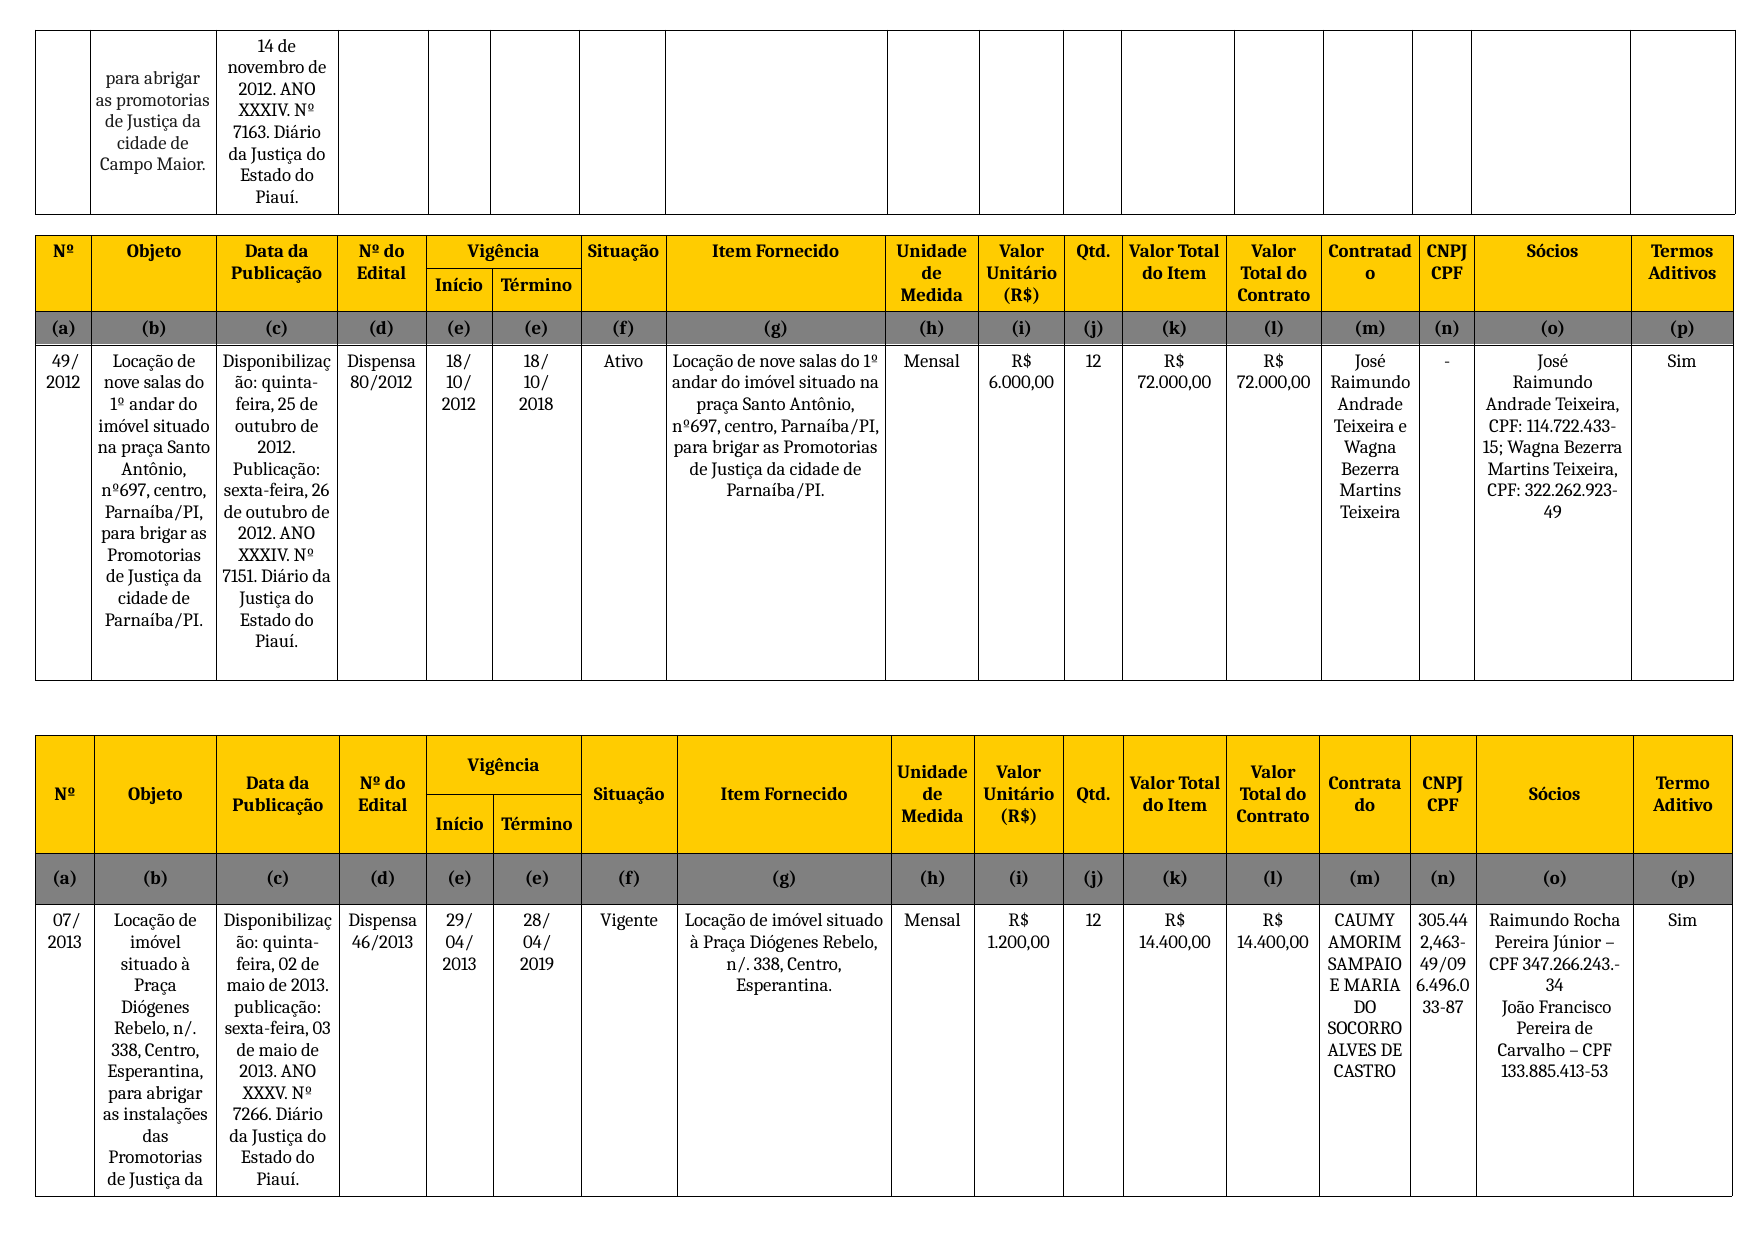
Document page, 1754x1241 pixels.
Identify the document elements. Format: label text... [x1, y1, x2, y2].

table_cell 12 [1065, 346, 1122, 679]
table_header Situação [582, 236, 666, 311]
table_cell 305.442,463-49/096.496.033-87 [1411, 905, 1476, 1196]
table_header CNPJ CPF [1420, 236, 1474, 311]
table_cell - [1472, 31, 1630, 213]
table_cell (n) [1411, 854, 1476, 904]
table_cell [1122, 31, 1234, 213]
table_cell para abrigar as promotorias de Justiça da cidade de Campo Maior. [91, 31, 216, 213]
table_cell Locação de imóvel situado à Praça Diógenes Rebelo, n/. 338, Centro, Esperantina, para abrigar as instalações das Promotorias de Justiça da [95, 905, 216, 1196]
table_header Item Fornecido [678, 736, 891, 853]
table_cell [666, 31, 887, 213]
table_header Valor Total do Contrato [1227, 736, 1319, 853]
table_cell Raimundo Rocha Pereira Júnior – CPF 347.266.243.-34 João Francisco Pereira de Carvalho – CPF 133.885.413-53 [1477, 905, 1633, 1196]
table_cell [339, 31, 428, 213]
table_header Contratado [1320, 736, 1410, 853]
table_cell Término [493, 269, 581, 311]
table_cell [580, 31, 665, 213]
table_header Objeto [92, 236, 216, 311]
table_cell R$ 72.000,00 [1227, 346, 1321, 679]
table_cell José Raimundo Andrade Teixeira, CPF: 114.722.433-15; Wagna Bezerra Martins Teixeira, CPF: 322.262.923-49 [1475, 346, 1631, 679]
table_cell (h) [892, 854, 974, 904]
table_cell [1631, 31, 1735, 213]
table_cell [36, 31, 90, 213]
table_cell Locação de imóvel situado à Praça Diógenes Rebelo, n/. 338, Centro, Esperantina. [678, 905, 891, 1196]
table_cell (k) [1123, 312, 1226, 344]
table_cell Disponibilização: quinta-feira, 25 de outubro de 2012. Publicação: sexta-feira, 26 de outubro de 2012. ANO XXXIV. Nº 7151. Diário da Justiça do Estado do Piauí. [217, 346, 337, 679]
table_header Nº do Edital [340, 736, 426, 853]
table_cell R$ 1.200,00 [975, 905, 1063, 1196]
table_cell [888, 31, 979, 213]
table_header Nº do Edital [338, 236, 426, 311]
table_header Data da Publicação [217, 736, 339, 853]
table_cell 12 [1064, 905, 1123, 1196]
table_cell (f) [582, 854, 677, 904]
table_header Data da Publicação [217, 236, 337, 311]
table_cell (p) [1632, 312, 1733, 344]
table_header Termo Aditivo [1634, 736, 1732, 853]
table_cell 49/ 2012 [36, 346, 91, 679]
table_cell (m) [1322, 312, 1419, 344]
table_header Valor Total do Item [1124, 736, 1226, 853]
table_header Unidade de Medida [886, 236, 978, 311]
table_cell (m) [1320, 854, 1410, 904]
table_cell (e) [427, 854, 493, 904]
table_header Sócios [1475, 236, 1631, 311]
table_cell Locação de nove salas do 1º andar do imóvel situado na praça Santo Antônio, nº697, centro, Parnaíba/PI, para brigar as Promotorias de Justiça da cidade de Parnaíba/PI. [92, 346, 216, 679]
table_cell Sim [1632, 346, 1733, 679]
table_cell [491, 31, 579, 213]
table_cell José Raimundo Andrade Teixeira e Wagna Bezerra Martins Teixeira [1322, 346, 1419, 679]
table_header Termos Aditivos [1632, 236, 1733, 311]
table_cell (k) [1124, 854, 1226, 904]
table_cell Dispensa 46/2013 [340, 905, 426, 1196]
table_cell (p) [1634, 854, 1732, 904]
table_cell [980, 31, 1063, 213]
table_cell (a) [36, 312, 91, 344]
table_cell (n) [1420, 312, 1474, 344]
table_cell Término [494, 795, 581, 853]
table_cell 18/ 10/ 2012 [427, 346, 492, 679]
table_cell (d) [340, 854, 426, 904]
table_cell Dispensa 80/2012 [338, 346, 426, 679]
table_header Qtd. [1064, 736, 1123, 853]
table_cell CAUMY AMORIM SAMPAIO E MARIA DO SOCORRO ALVES DE CASTRO [1320, 905, 1410, 1196]
table_cell R$ 72.000,00 [1123, 346, 1226, 679]
table_cell 28/ 04/ 2019 [494, 905, 581, 1196]
table_cell Início [427, 269, 492, 311]
table_header CNPJ CPF [1411, 736, 1476, 853]
table_cell (j) [1064, 854, 1123, 904]
table_cell (e) [494, 854, 581, 904]
table_cell Ativo [582, 346, 666, 679]
table_cell (b) [95, 854, 216, 904]
table_cell (c) [217, 854, 339, 904]
table_cell (b) [92, 312, 216, 344]
table_cell (i) [979, 312, 1064, 344]
table_header Sócios [1477, 736, 1633, 853]
table_header Item Fornecido [667, 236, 885, 311]
table_cell [1064, 31, 1121, 213]
table_header Qtd. [1065, 236, 1122, 311]
table_cell Sim [1634, 905, 1732, 1196]
table_cell Mensal [886, 346, 978, 679]
table_header Valor Total do Item [1123, 236, 1226, 311]
table_header Contratado [1322, 236, 1419, 311]
table_cell [429, 31, 490, 213]
table_header Valor Total do Contrato [1227, 236, 1321, 311]
table_header Valor Unitário (R$) [979, 236, 1064, 311]
table_header Nº [36, 236, 91, 311]
table_cell (l) [1227, 312, 1321, 344]
table_cell (i) [975, 854, 1063, 904]
table_cell 07/ 2013 [36, 905, 94, 1196]
table_cell (e) [427, 312, 492, 344]
table_cell - [1420, 346, 1474, 679]
table_header Valor Unitário (R$) [975, 736, 1063, 853]
table_header Vigência [427, 236, 581, 268]
table_cell [1413, 31, 1471, 213]
table_cell 14 de novembro de 2012. ANO XXXIV. Nº 7163. Diário da Justiça do Estado do Piauí. [217, 31, 338, 213]
table_cell (d) [338, 312, 426, 344]
table_cell Início [427, 795, 493, 853]
table_cell (g) [678, 854, 891, 904]
table_cell (c) [217, 312, 337, 344]
table_cell (o) [1475, 312, 1631, 344]
table_cell R$ 6.000,00 [979, 346, 1064, 679]
table_cell (g) [667, 312, 885, 344]
table_cell Disponibilização: quinta-feira, 02 de maio de 2013. publicação: sexta-feira, 03 de maio de 2013. ANO XXXV. Nº 7266. Diário da Justiça do Estado do Piauí. [217, 905, 339, 1196]
table_cell (f) [582, 312, 666, 344]
table_cell (j) [1065, 312, 1122, 344]
table_header Nº [36, 736, 94, 853]
table_cell Vigente [582, 905, 677, 1196]
table_header Vigência [427, 736, 581, 794]
table_header Unidade de Medida [892, 736, 974, 853]
table_cell (l) [1227, 854, 1319, 904]
table_cell R$ 14.400,00 [1227, 905, 1319, 1196]
table_cell (h) [886, 312, 978, 344]
table_cell (o) [1477, 854, 1633, 904]
table_cell Mensal [892, 905, 974, 1196]
table_cell [1324, 31, 1412, 213]
table_cell Locação de nove salas do 1º andar do imóvel situado na praça Santo Antônio, nº697, centro, Parnaíba/PI, para brigar as Promotorias de Justiça da cidade de Parnaíba/PI. [667, 346, 885, 679]
table_cell (e) [493, 312, 581, 344]
table_header Situação [582, 736, 677, 853]
table_cell [1235, 31, 1323, 213]
table_cell (a) [36, 854, 94, 904]
table_cell 29/ 04/ 2013 [427, 905, 493, 1196]
table_header Objeto [95, 736, 216, 853]
table_cell 18/ 10/ 2018 [493, 346, 581, 679]
table_cell R$ 14.400,00 [1124, 905, 1226, 1196]
